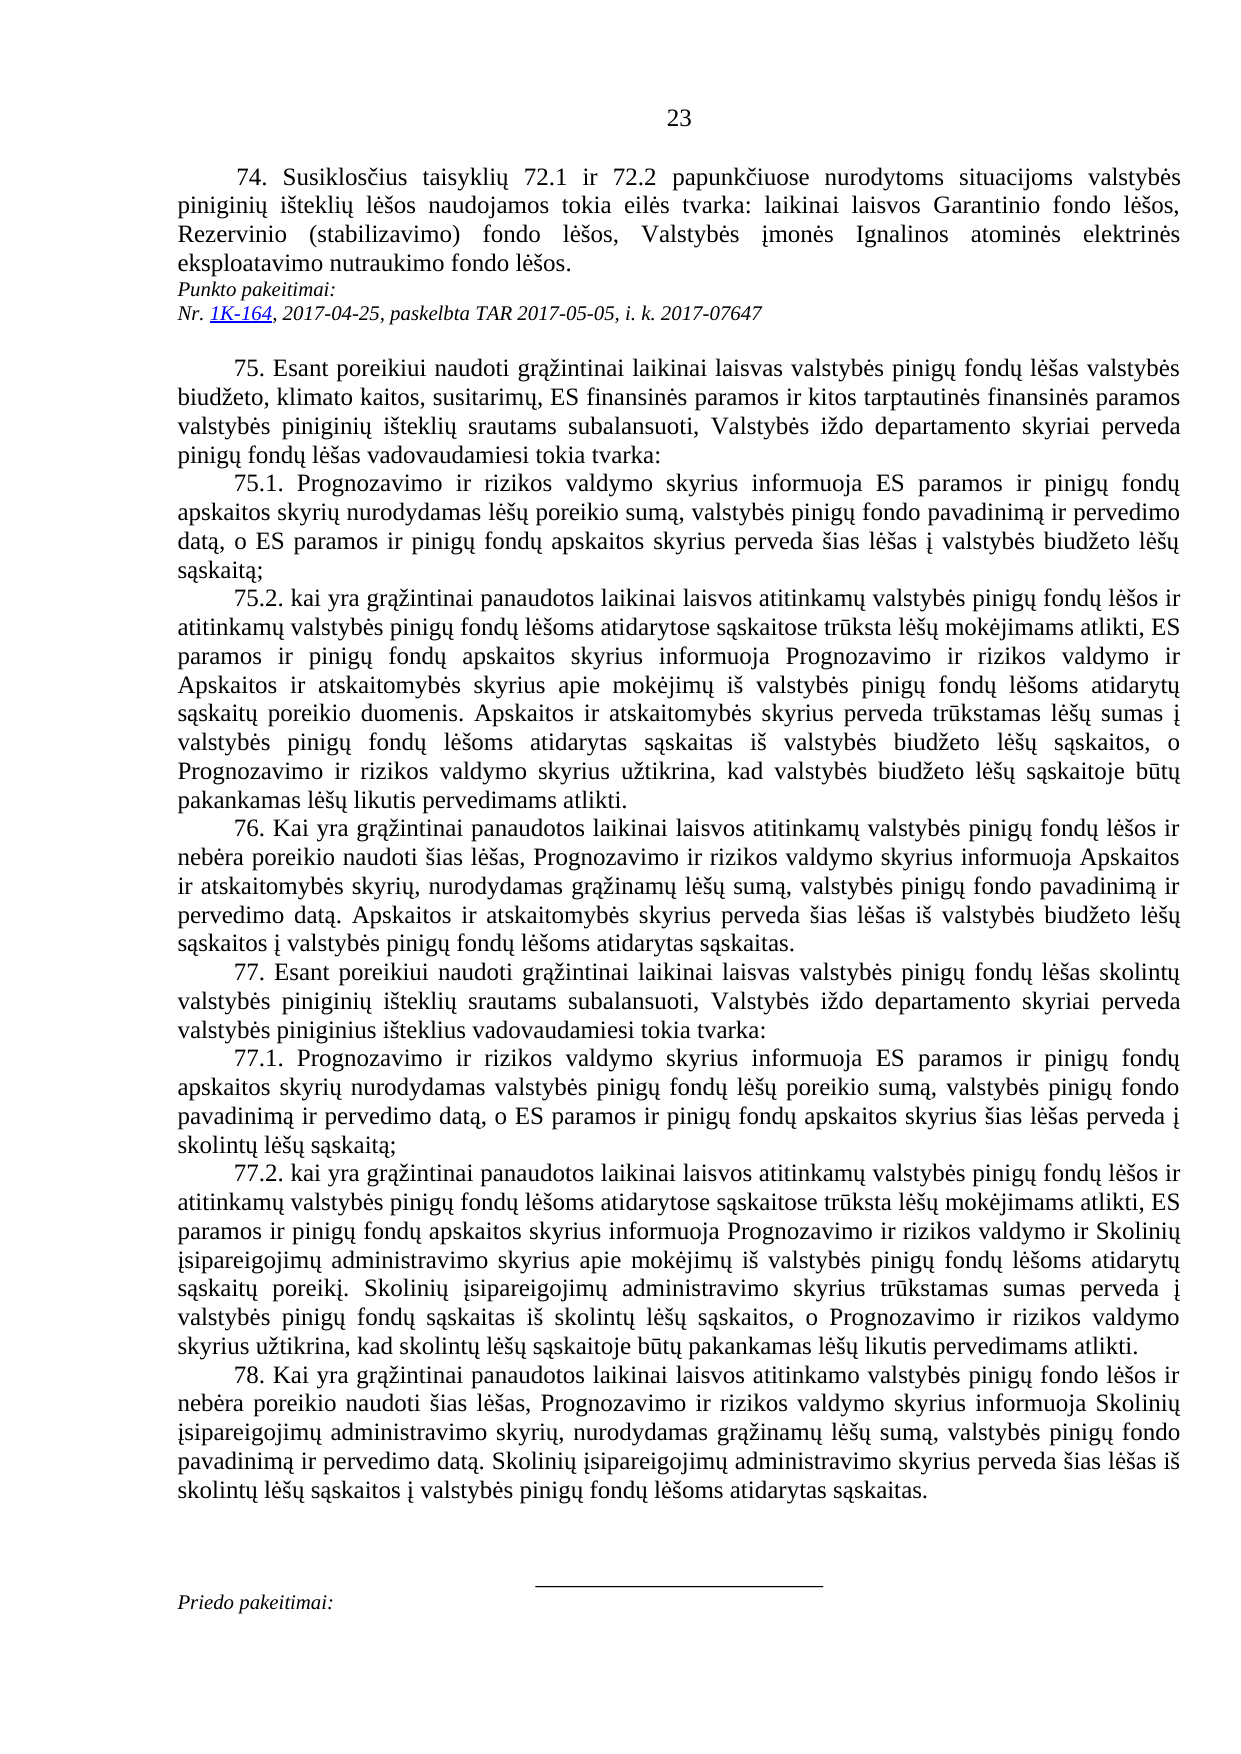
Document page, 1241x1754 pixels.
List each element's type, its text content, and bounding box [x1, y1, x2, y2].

text 75.1. Prognozavimo ir rizikos valdymo skyrius informuoja ES paramos ir pinigų fondų apskaitos skyrių nurodydamas lėšų poreikio sumą, valstybės pinigų fondo pavadinimą ir pervedimo datą, o ES paramos ir pinigų fondų apskaitos skyrius perveda šias lėšas į valstybės biudžeto lėšų sąskaitą; [177, 468, 1181, 583]
text Nr. 1K-164, 2017-04-25, paskelbta TAR 2017-05-05, i. k. 2017-07647 [177, 301, 1181, 325]
text 75.2. kai yra grąžintinai panaudotos laikinai laisvos atitinkamų valstybės pinigų fondų lėšos ir atitinkamų valstybės pinigų fondų lėšoms atidarytose sąskaitose trūksta lėšų mokėjimams atlikti, ES paramos ir pinigų fondų apskaitos skyrius informuoja Prognozavimo ir rizikos valdymo ir Apskaitos ir atskaitomybės skyrius apie mokėjimų iš valstybės pinigų fondų lėšoms atidarytų sąskaitų poreikio duomenis. Apskaitos ir atskaitomybės skyrius perveda trūkstamas lėšų sumas į valstybės pinigų fondų lėšoms atidarytas sąskaitas iš valstybės biudžeto lėšų sąskaitos, o Prognozavimo ir rizikos valdymo skyrius užtikrina, kad valstybės biudžeto lėšų sąskaitoje būtų pakankamas lėšų likutis pervedimams atlikti. [177, 583, 1181, 813]
text _______________________ [177, 1561, 1181, 1590]
text 74. Susiklosčius taisyklių 72.1 ir 72.2 papunkčiuose nurodytoms situacijoms valstybės piniginių išteklių lėšos naudojamos tokia eilės tvarka: laikinai laisvos Garantinio fondo lėšos, Rezervinio (stabilizavimo) fondo lėšos, Valstybės įmonės Ignalinos atominės elektrinės eksploatavimo nutraukimo fondo lėšos. [177, 162, 1181, 277]
text 77.2. kai yra grąžintinai panaudotos laikinai laisvos atitinkamų valstybės pinigų fondų lėšos ir atitinkamų valstybės pinigų fondų lėšoms atidarytose sąskaitose trūksta lėšų mokėjimams atlikti, ES paramos ir pinigų fondų apskaitos skyrius informuoja Prognozavimo ir rizikos valdymo ir Skolinių įsipareigojimų administravimo skyrius apie mokėjimų iš valstybės pinigų fondų lėšoms atidarytų sąskaitų poreikį. Skolinių įsipareigojimų administravimo skyrius trūkstamas sumas perveda į valstybės pinigų fondų sąskaitas iš skolintų lėšų sąskaitos, o Prognozavimo ir rizikos valdymo skyrius užtikrina, kad skolintų lėšų sąskaitoje būtų pakankamas lėšų likutis pervedimams atlikti. [177, 1158, 1181, 1360]
text 76. Kai yra grąžintinai panaudotos laikinai laisvos atitinkamų valstybės pinigų fondų lėšos ir nebėra poreikio naudoti šias lėšas, Prognozavimo ir rizikos valdymo skyrius informuoja Apskaitos ir atskaitomybės skyrių, nurodydamas grąžinamų lėšų sumą, valstybės pinigų fondo pavadinimą ir pervedimo datą. Apskaitos ir atskaitomybės skyrius perveda šias lėšas iš valstybės biudžeto lėšų sąskaitos į valstybės pinigų fondų lėšoms atidarytas sąskaitas. [177, 813, 1181, 957]
text 77. Esant poreikiui naudoti grąžintinai laikinai laisvas valstybės pinigų fondų lėšas skolintų valstybės piniginių išteklių srautams subalansuoti, Valstybės iždo departamento skyriai perveda valstybės piniginius išteklius vadovaudamiesi tokia tvarka: [177, 957, 1181, 1043]
text Priedo pakeitimai: [177, 1590, 1181, 1614]
text 77.1. Prognozavimo ir rizikos valdymo skyrius informuoja ES paramos ir pinigų fondų apskaitos skyrių nurodydamas valstybės pinigų fondų lėšų poreikio sumą, valstybės pinigų fondo pavadinimą ir pervedimo datą, o ES paramos ir pinigų fondų apskaitos skyrius šias lėšas perveda į skolintų lėšų sąskaitą; [177, 1043, 1181, 1158]
text 78. Kai yra grąžintinai panaudotos laikinai laisvos atitinkamo valstybės pinigų fondo lėšos ir nebėra poreikio naudoti šias lėšas, Prognozavimo ir rizikos valdymo skyrius informuoja Skolinių įsipareigojimų administravimo skyrių, nurodydamas grąžinamų lėšų sumą, valstybės pinigų fondo pavadinimą ir pervedimo datą. Skolinių įsipareigojimų administravimo skyrius perveda šias lėšas iš skolintų lėšų sąskaitos į valstybės pinigų fondų lėšoms atidarytas sąskaitas. [177, 1360, 1181, 1503]
text Punkto pakeitimai: [177, 277, 1181, 301]
text 75. Esant poreikiui naudoti grąžintinai laikinai laisvas valstybės pinigų fondų lėšas valstybės biudžeto, klimato kaitos, susitarimų, ES finansinės paramos ir kitos tarptautinės finansinės paramos valstybės piniginių išteklių srautams subalansuoti, Valstybės iždo departamento skyriai perveda pinigų fondų lėšas vadovaudamiesi tokia tvarka: [177, 353, 1181, 468]
